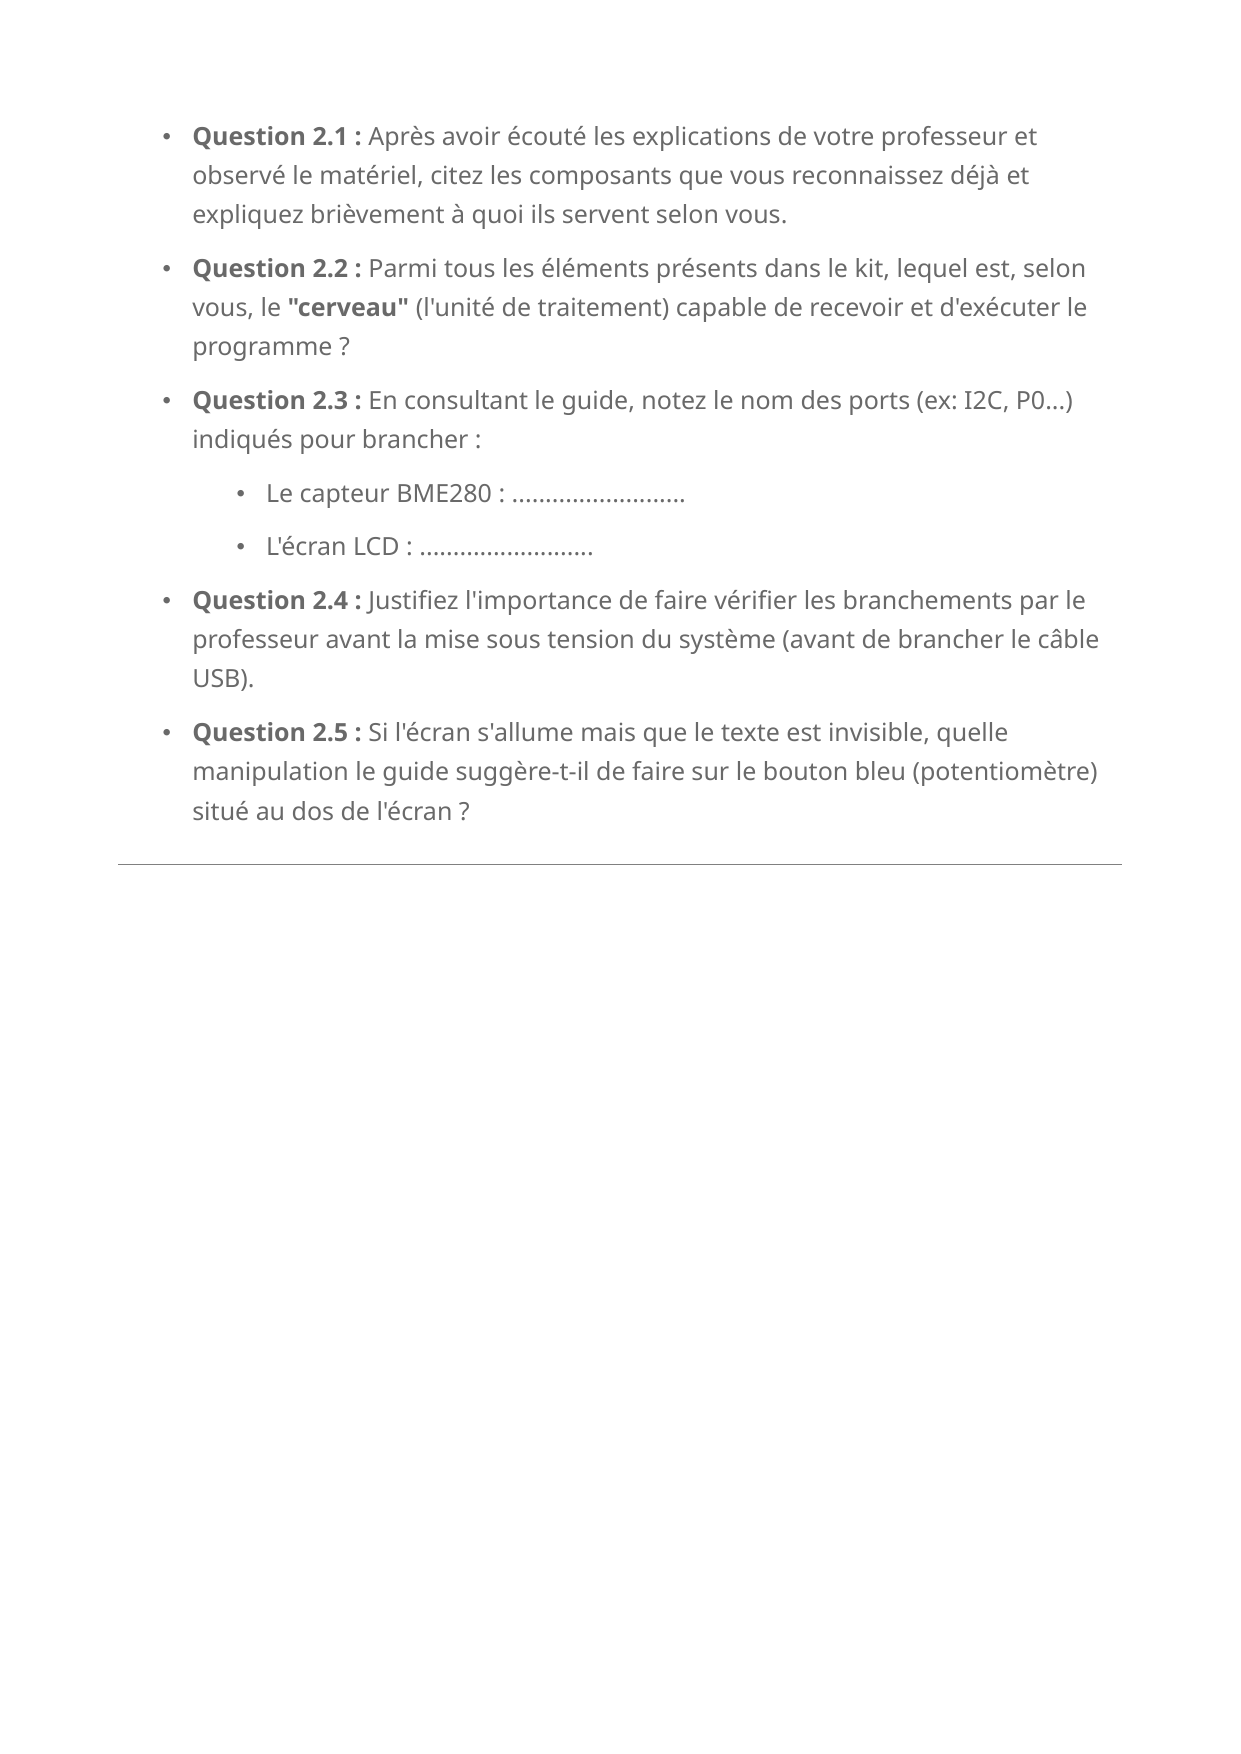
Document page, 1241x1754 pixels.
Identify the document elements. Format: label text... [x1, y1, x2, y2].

list Question 2.4 : Justifiez l'importance de faire vérifier les branchements par le professeur avant la mise sous tension du système (avant de brancher le câble USB). [162, 583, 1122, 695]
list Question 2.2 : Parmi tous les éléments présents dans le kit, lequel est, selon vous, le "cerveau" (l'unité de traitement) capable de recevoir et d'exécuter le programme ? [162, 250, 1122, 363]
list Le capteur BME280 : .......................... [236, 475, 1122, 509]
list L'écran LCD : .......................... [236, 529, 1122, 563]
list Question 2.3 : En consultant le guide, notez le nom des ports (ex: I2C, P0...) indiqués pour brancher : [162, 382, 1122, 456]
list Question 2.1 : Après avoir écouté les explications de votre professeur et observé le matériel, citez les composants que vous reconnaissez déjà et expliquez brièvement à quoi ils servent selon vous. [162, 118, 1122, 231]
list Question 2.5 : Si l'écran s'allume mais que le texte est invisible, quelle manipulation le guide suggère-t-il de faire sur le bouton bleu (potentiomètre) situé au dos de l'écran ? [162, 715, 1122, 827]
